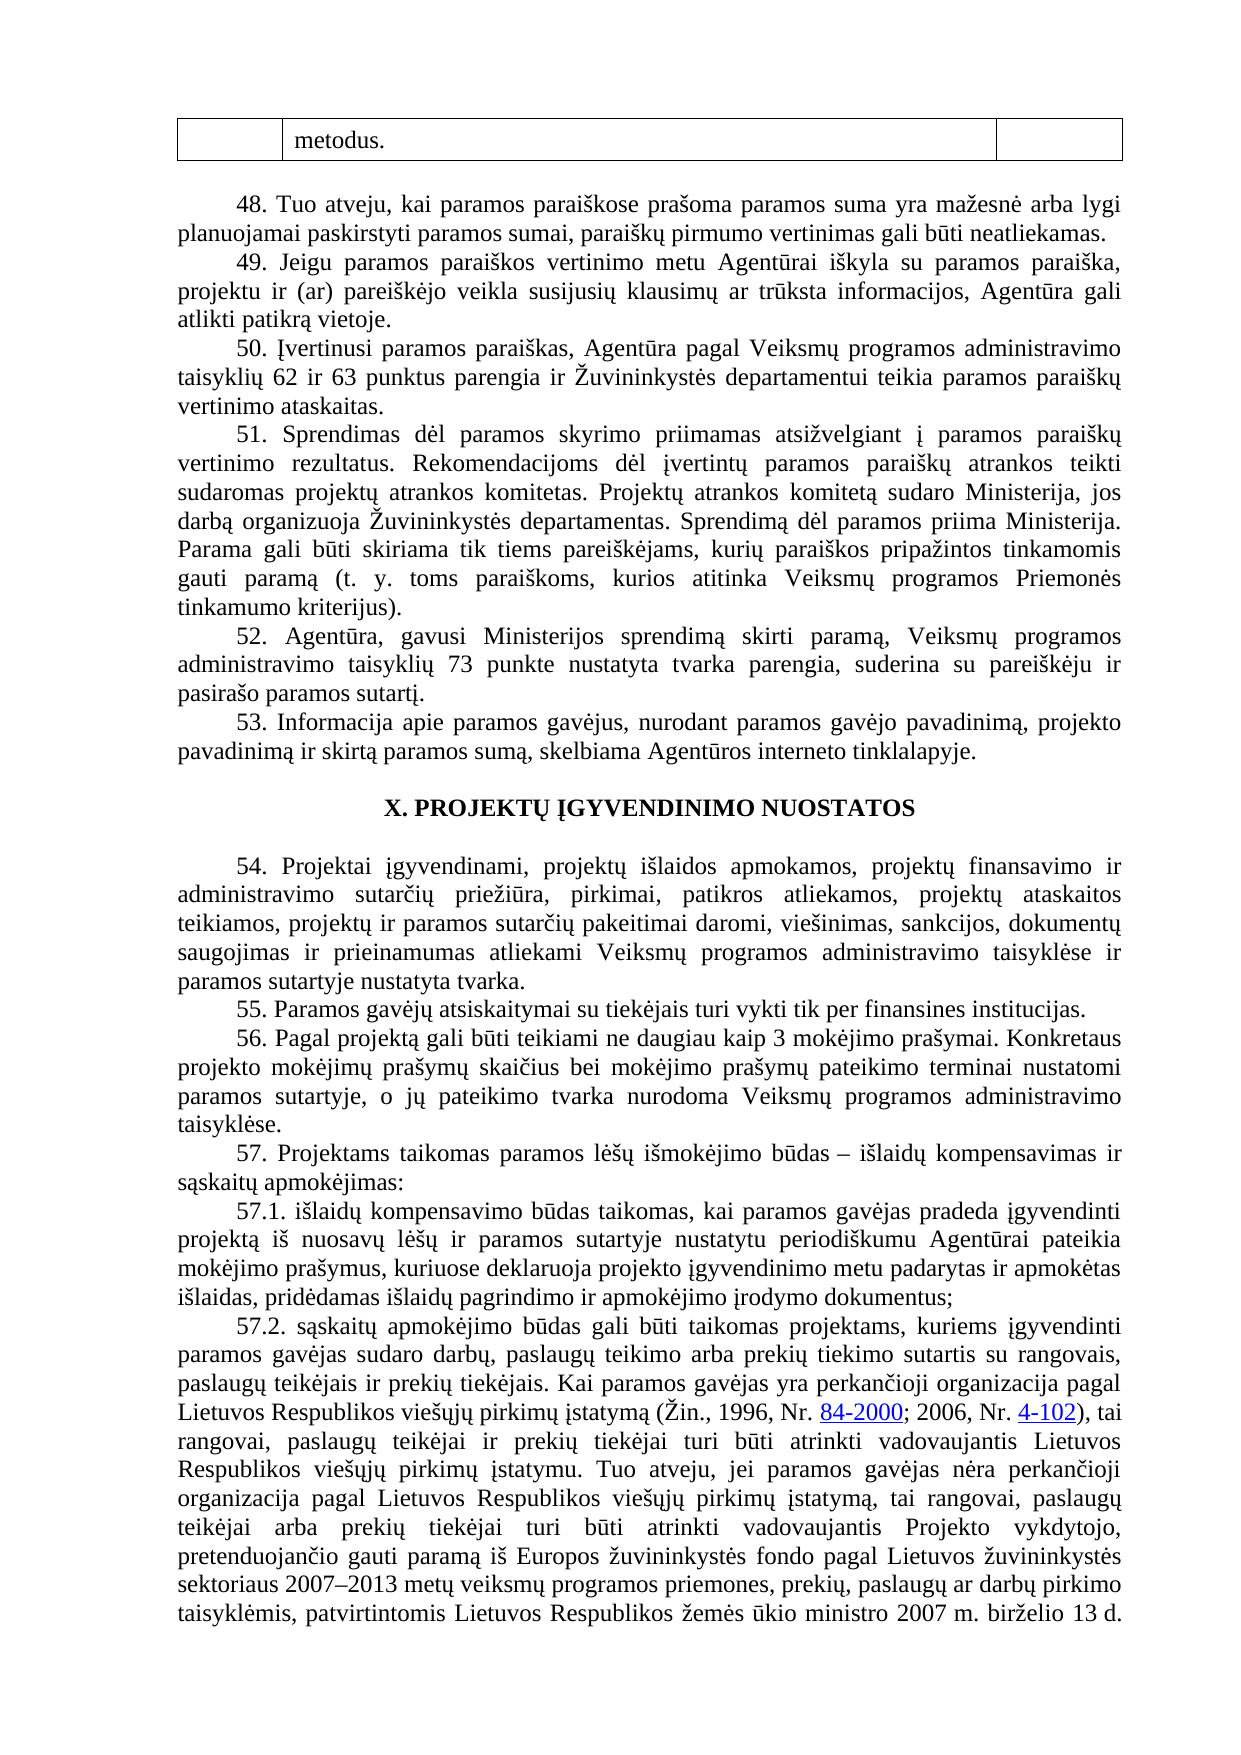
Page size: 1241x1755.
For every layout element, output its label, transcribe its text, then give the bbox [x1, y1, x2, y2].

text 52. Agentūra, gavusi Ministerijos sprendimą skirti paramą, Veiksmų programos administravimo taisyklių 73 punkte nustatyta tvarka parengia, suderina su pareiškėju ir pasirašo paramos sutartį. [177, 621, 1122, 707]
text 54. Projektai įgyvendinami, projektų išlaidos apmokamos, projektų finansavimo ir administravimo sutarčių priežiūra, pirkimai, patikros atliekamos, projektų ataskaitos teikiamos, projektų ir paramos sutarčių pakeitimai daromi, viešinimas, sankcijos, dokumentų saugojimas ir prieinamumas atliekami Veiksmų programos administravimo taisyklėse ir paramos sutartyje nustatyta tvarka. [177, 851, 1122, 994]
text 57.1. išlaidų kompensavimo būdas taikomas, kai paramos gavėjas pradeda įgyvendinti projektą iš nuosavų lėšų ir paramos sutartyje nustatytu periodiškumu Agentūrai pateikia mokėjimo prašymus, kuriuose deklaruoja projekto įgyvendinimo metu padarytas ir apmokėtas išlaidas, pridėdamas išlaidų pagrindimo ir apmokėjimo įrodymo dokumentus; [177, 1196, 1122, 1311]
text 56. Pagal projektą gali būti teikiami ne daugiau kaip 3 mokėjimo prašymai. Konkretaus projekto mokėjimų prašymų skaičius bei mokėjimo prašymų pateikimo terminai nustatomi paramos sutartyje, o jų pateikimo tvarka nurodoma Veiksmų programos administravimo taisyklėse. [177, 1023, 1122, 1138]
table_cell metodus. [283, 119, 996, 160]
text 57.2. sąskaitų apmokėjimo būdas gali būti taikomas projektams, kuriems įgyvendinti paramos gavėjas sudaro darbų, paslaugų teikimo arba prekių tiekimo sutartis su rangovais, paslaugų teikėjais ir prekių tiekėjais. Kai paramos gavėjas yra perkančioji organizacija pagal Lietuvos Respublikos viešųjų pirkimų įstatymą (Žin., 1996, Nr. 84-2000; 2006, Nr. 4-102), tai rangovai, paslaugų teikėjai ir prekių tiekėjai turi būti atrinkti vadovaujantis Lietuvos Respublikos viešųjų pirkimų įstatymu. Tuo atveju, jei paramos gavėjas nėra perkančioji organizacija pagal Lietuvos Respublikos viešųjų pirkimų įstatymą, tai rangovai, paslaugų teikėjai arba prekių tiekėjai turi būti atrinkti vadovaujantis Projekto vykdytojo, pretenduojančio gauti paramą iš Europos žuvininkystės fondo pagal Lietuvos žuvininkystės sektoriaus 2007–2013 metų veiksmų programos priemones, prekių, paslaugų ar darbų pirkimo taisyklėmis, patvirtintomis Lietuvos Respublikos žemės ūkio ministro 2007 m. birželio 13 d. [177, 1311, 1122, 1627]
table_cell [997, 119, 1122, 160]
text X. PROJEKTŲ ĮGYVENDINIMO NUOSTATOS [177, 793, 1122, 822]
text 55. Paramos gavėjų atsiskaitymai su tiekėjais turi vykti tik per finansines institucijas. [177, 994, 1122, 1023]
text 50. Įvertinusi paramos paraiškas, Agentūra pagal Veiksmų programos administravimo taisyklių 62 ir 63 punktus parengia ir Žuvininkystės departamentui teikia paramos paraiškų vertinimo ataskaitas. [177, 333, 1122, 419]
text 48. Tuo atveju, kai paramos paraiškose prašoma paramos suma yra mažesnė arba lygi planuojamai paskirstyti paramos sumai, paraiškų pirmumo vertinimas gali būti neatliekamas. [177, 189, 1122, 247]
table_cell [178, 119, 282, 160]
text 51. Sprendimas dėl paramos skyrimo priimamas atsižvelgiant į paramos paraiškų vertinimo rezultatus. Rekomendacijoms dėl įvertintų paramos paraiškų atrankos teikti sudaromas projektų atrankos komitetas. Projektų atrankos komitetą sudaro Ministerija, jos darbą organizuoja Žuvininkystės departamentas. Sprendimą dėl paramos priima Ministerija. Parama gali būti skiriama tik tiems pareiškėjams, kurių paraiškos pripažintos tinkamomis gauti paramą (t. y. toms paraiškoms, kurios atitinka Veiksmų programos Priemonės tinkamumo kriterijus). [177, 419, 1122, 621]
text 57. Projektams taikomas paramos lėšų išmokėjimo būdas – išlaidų kompensavimas ir sąskaitų apmokėjimas: [177, 1138, 1122, 1196]
text 53. Informacija apie paramos gavėjus, nurodant paramos gavėjo pavadinimą, projekto pavadinimą ir skirtą paramos sumą, skelbiama Agentūros interneto tinklalapyje. [177, 707, 1122, 764]
text 49. Jeigu paramos paraiškos vertinimo metu Agentūrai iškyla su paramos paraiška, projektu ir (ar) pareiškėjo veikla susijusių klausimų ar trūksta informacijos, Agentūra gali atlikti patikrą vietoje. [177, 247, 1122, 333]
